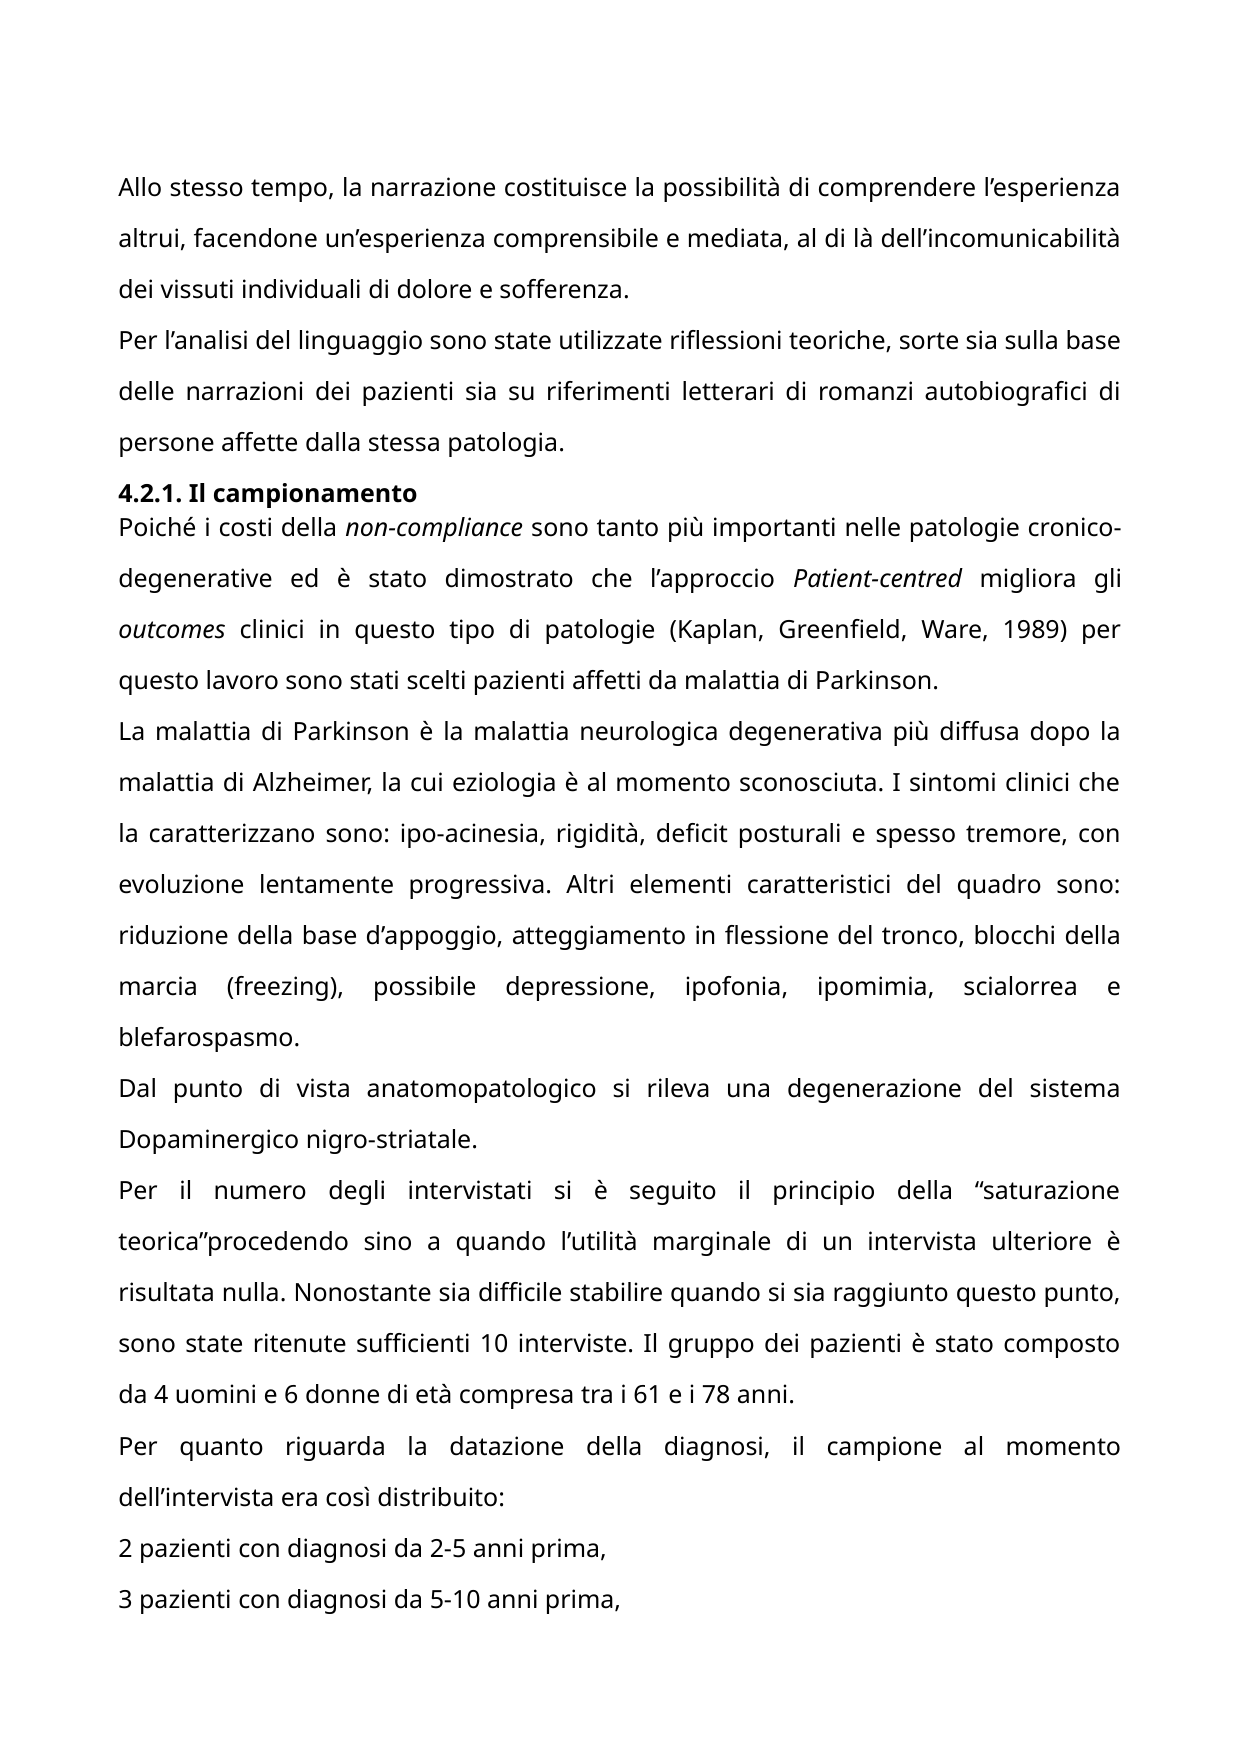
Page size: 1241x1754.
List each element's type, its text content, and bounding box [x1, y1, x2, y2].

text Poiché i costi della non-compliance sono tanto più importanti nelle patologie cronico-degenerative ed è stato dimostrato che l’approccio Patient-centred migliora gli outcomes clinici in questo tipo di patologie (Kaplan, Greenfield, Ware, 1989) per questo lavoro sono stati scelti pazienti affetti da malattia di Parkinson. [118, 509, 1122, 697]
text Per quanto riguarda la datazione della diagnosi, il campione al momento dell’intervista era così distribuito: [118, 1428, 1122, 1513]
text Allo stesso tempo, la narrazione costituisce la possibilità di comprendere l’esperienza altrui, facendone un’esperienza comprensibile e mediata, al di là dell’incomunicabilità dei vissuti individuali di dolore e sofferenza. [118, 169, 1122, 305]
text Per il numero degli intervistati si è seguito il principio della “saturazione teorica”procedendo sino a quando l’utilità marginale di un intervista ulteriore è risultata nulla. Nonostante sia difficile stabilire quando si sia raggiunto questo punto, sono state ritenute sufficienti 10 interviste. Il gruppo dei pazienti è stato composto da 4 uomini e 6 donne di età compresa tra i 61 e i 78 anni. [118, 1173, 1122, 1411]
text 2 pazienti con diagnosi da 2-5 anni prima, [118, 1530, 1122, 1564]
text Per l’analisi del linguaggio sono state utilizzate riflessioni teoriche, sorte sia sulla base delle narrazioni dei pazienti sia su riferimenti letterari di romanzi autobiografici di persone affette dalla stessa patologia. [118, 322, 1122, 458]
text 4.2.1. Il campionamento [118, 475, 1122, 509]
text 3 pazienti con diagnosi da 5-10 anni prima, [118, 1581, 1122, 1615]
text Dal punto di vista anatomopatologico si rileva una degenerazione del sistema Dopaminergico nigro-striatale. [118, 1071, 1122, 1156]
text La malattia di Parkinson è la malattia neurologica degenerativa più diffusa dopo la malattia di Alzheimer, la cui eziologia è al momento sconosciuta. I sintomi clinici che la caratterizzano sono: ipo-acinesia, rigidità, deficit posturali e spesso tremore, con evoluzione lentamente progressiva. Altri elementi caratteristici del quadro sono: riduzione della base d’appoggio, atteggiamento in flessione del tronco, blocchi della marcia (freezing), possibile depressione, ipofonia, ipomimia, scialorrea e blefarospasmo. [118, 714, 1122, 1054]
